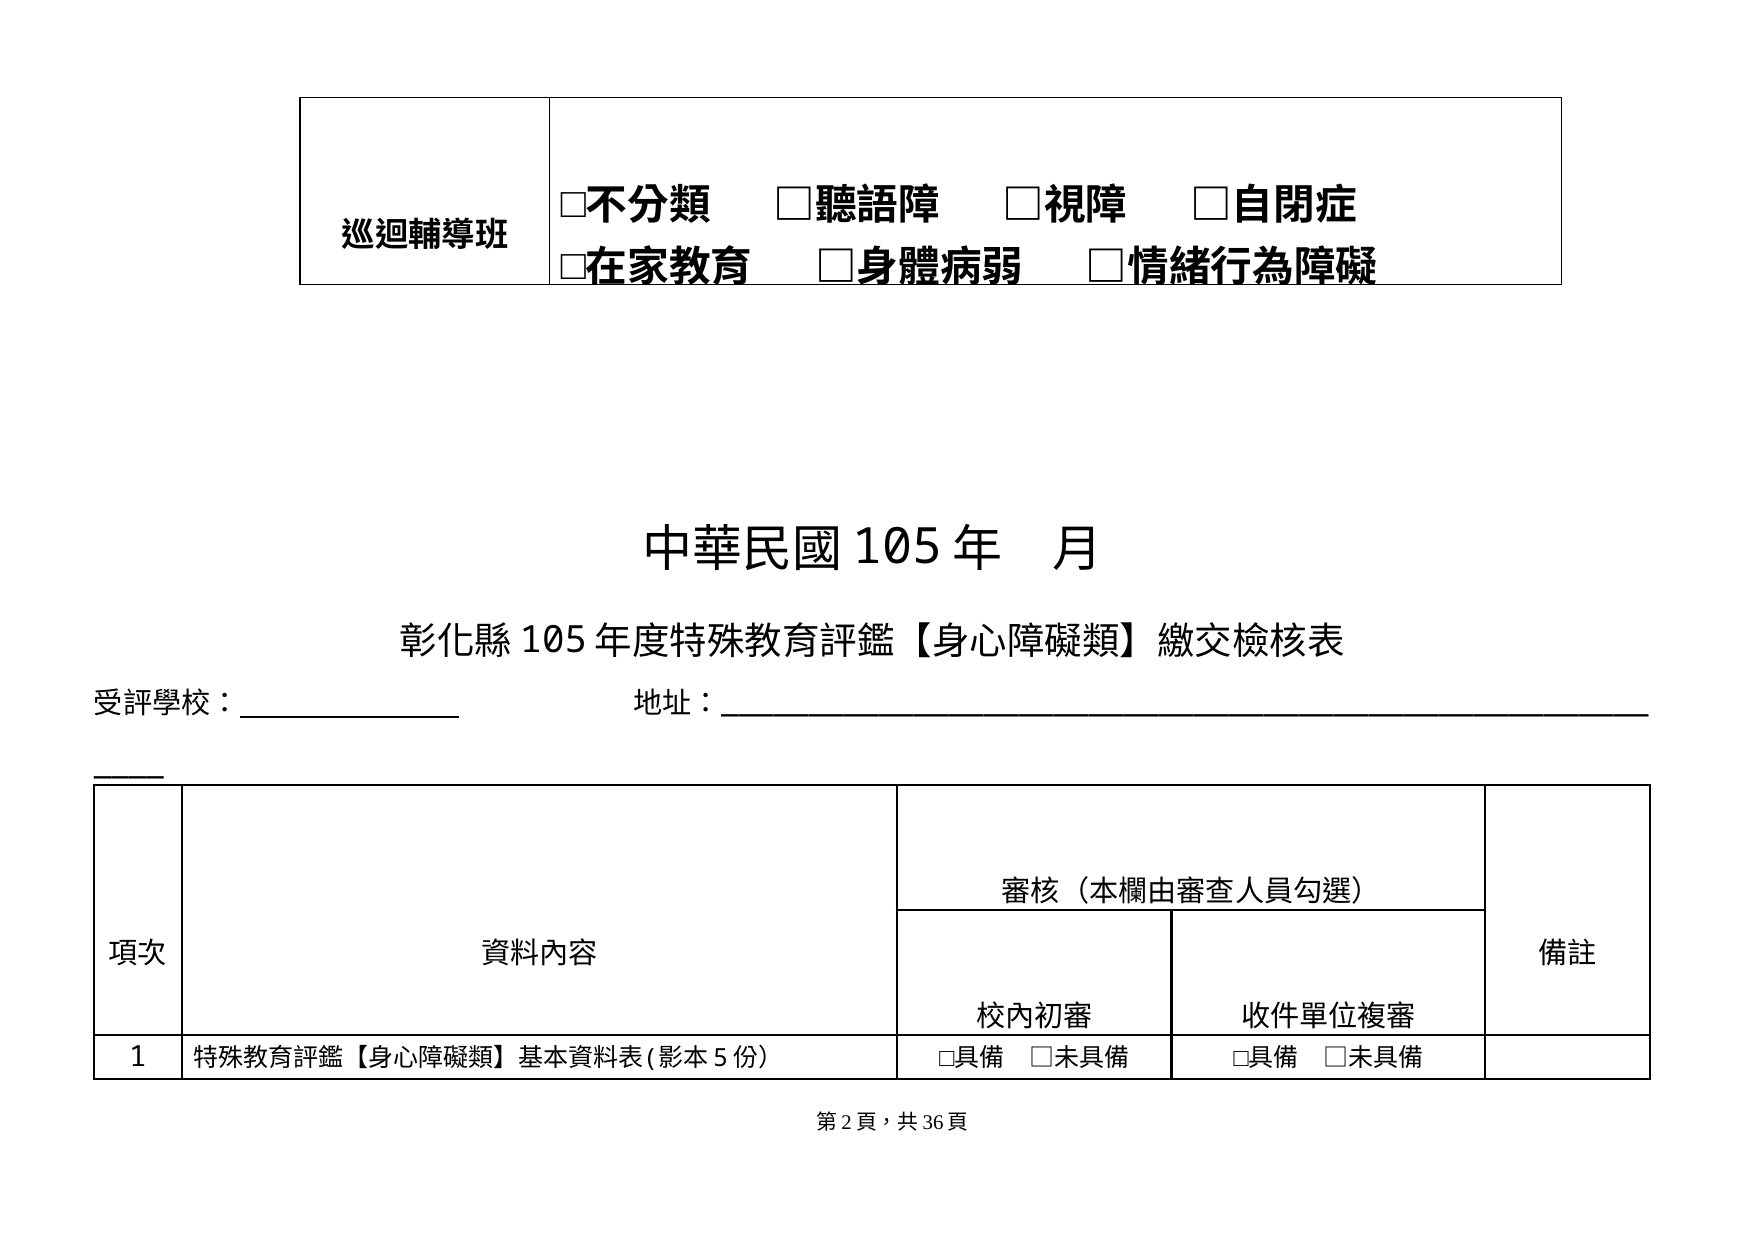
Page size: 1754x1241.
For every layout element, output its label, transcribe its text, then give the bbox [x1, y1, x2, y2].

text 中華民國105年 月 [94, 472, 1650, 597]
table_cell □不分類 □聽語障 □視障 □自閉症 □在家教育 □身體病弱 □情緒行為障礙 [550, 98, 1561, 284]
table_header 備註 [1486, 786, 1649, 1034]
table_header [182, 97, 299, 284]
table_header 資料內容 [183, 786, 896, 1034]
table_header 項次 [95, 786, 181, 1034]
table_cell □具備 □未具備 [1173, 1036, 1484, 1078]
table_header 審核（本欄由審查人員勾選） [898, 786, 1484, 909]
table_cell 巡迴輔導班 [301, 98, 549, 284]
table_cell 校內初審 [898, 911, 1170, 1034]
text 受評學校： 地址：_________________________________________________________ [94, 659, 1650, 784]
table_cell 收件單位複審 [1173, 911, 1484, 1034]
table_cell [1486, 1036, 1649, 1078]
table_cell □具備 □未具備 [898, 1036, 1170, 1078]
table_cell 1 [95, 1036, 181, 1078]
text 彰化縣105年度特殊教育評鑑【身心障礙類】繳交檢核表 [94, 597, 1650, 659]
table_cell 特殊教育評鑑【身心障礙類】基本資料表(影本5份） [183, 1036, 896, 1078]
